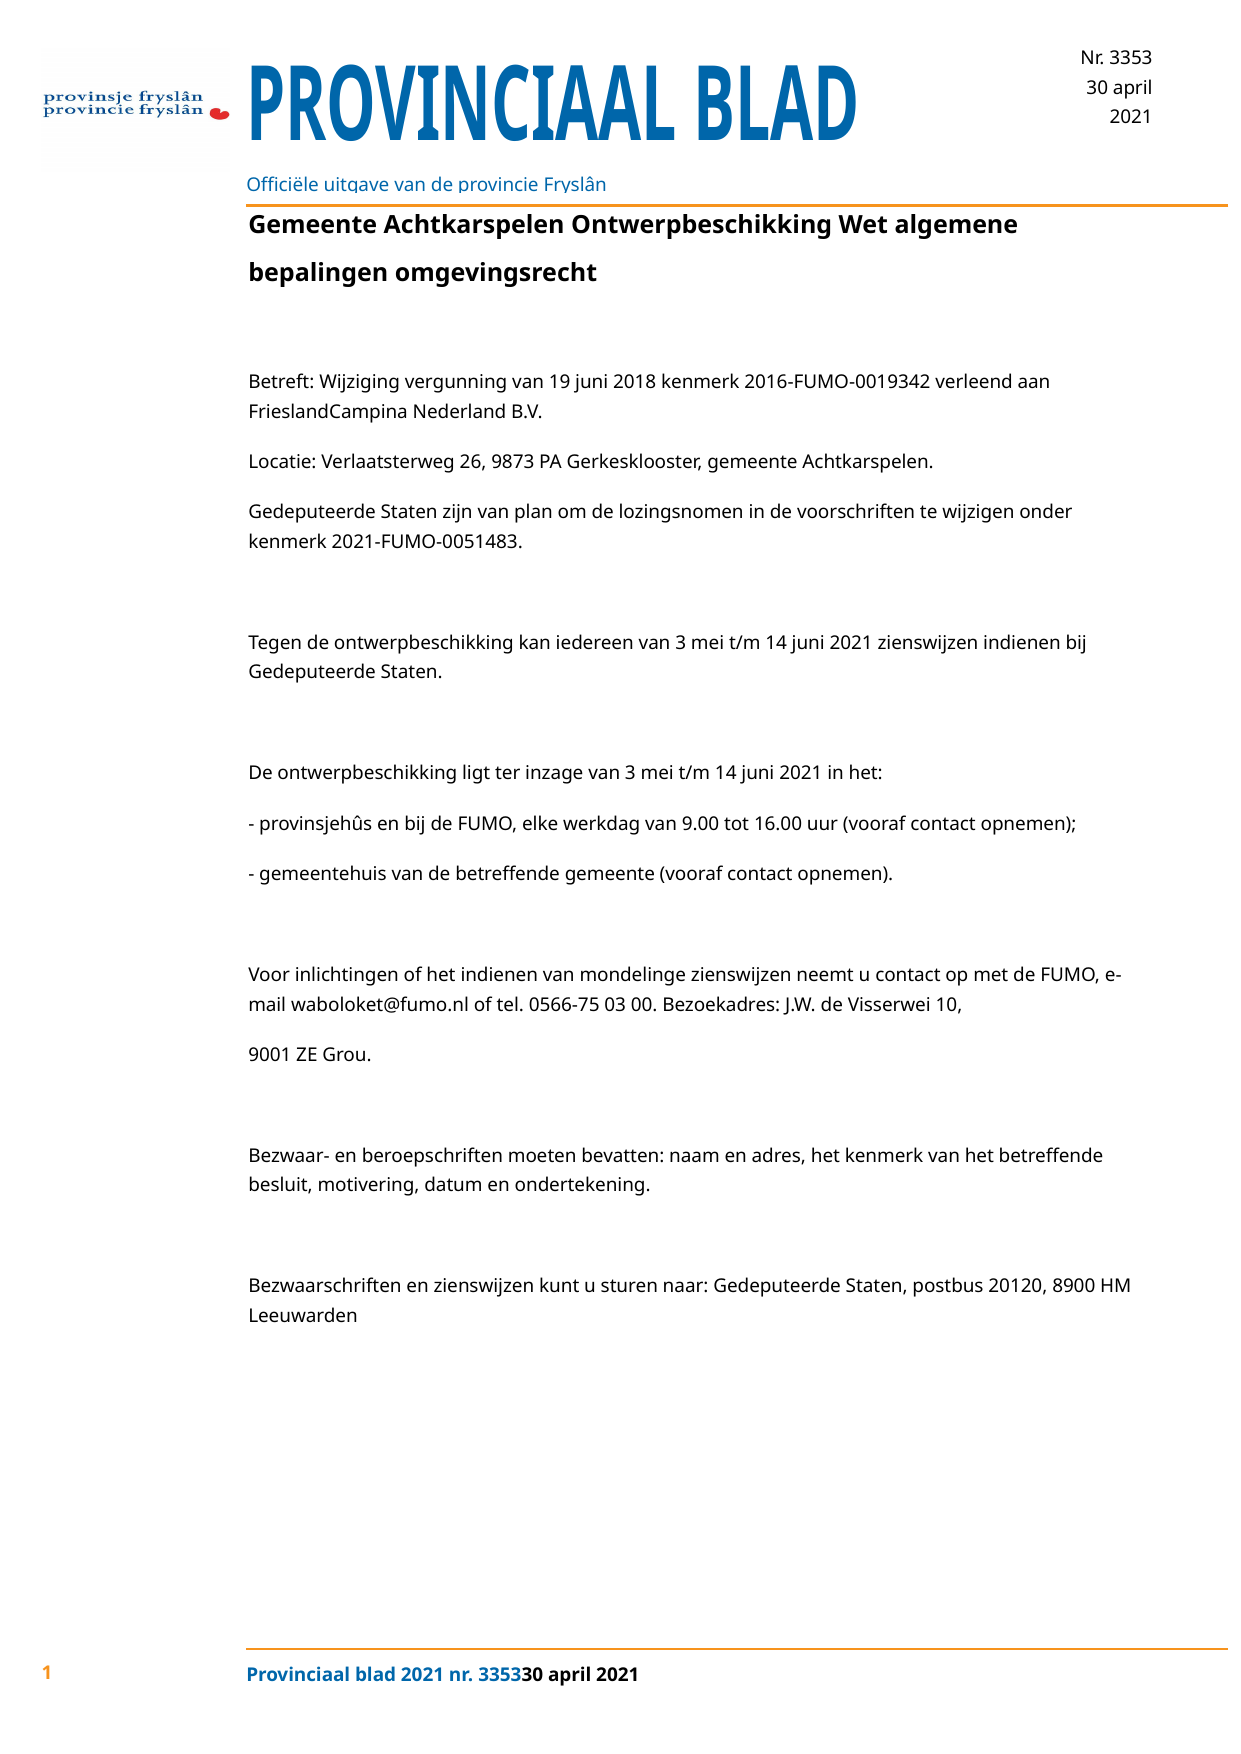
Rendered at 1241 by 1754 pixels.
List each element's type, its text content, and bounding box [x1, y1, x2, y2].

text Voor inlichtingen of het indienen van mondelinge zienswijzen neemt u contact op met de FUMO, e-mail waboloket@fumo.nl of tel. 0566-75 03 00. Bezoekadres: J.W. de Visserwei 10, [248, 961, 1152, 1017]
text Bezwaar- en beroepschriften moeten bevatten: naam en adres, het kenmerk van het betreffende besluit, motivering, datum en ondertekening. [248, 1142, 1152, 1197]
text - provinsjehûs en bij de FUMO, elke werkdag van 9.00 tot 16.00 uur (vooraf contact opnemen); [248, 810, 1152, 836]
text Tegen de ontwerpbeschikking kan iedereen van 3 mei t/m 14 juni 2021 zienswijzen indienen bij Gedeputeerde Staten. [248, 629, 1152, 684]
text Betreft: Wijziging vergunning van 19 juni 2018 kenmerk 2016-FUMO-0019342 verleend aan FrieslandCampina Nederland B.V. [248, 368, 1152, 424]
text Gedeputeerde Staten zijn van plan om de lozingsnomen in de voorschriften te wijzigen onder kenmerk 2021-FUMO-0051483. [248, 499, 1152, 554]
text 9001 ZE Grou. [248, 1041, 1152, 1067]
text - gemeentehuis van de betreffende gemeente (vooraf contact opnemen). [248, 860, 1152, 886]
text De ontwerpbeschikking ligt ter inzage van 3 mei t/m 14 juni 2021 in het: [248, 759, 1152, 785]
picture [41, 47, 231, 172]
text Bezwaarschriften en zienswijzen kunt u sturen naar: Gedeputeerde Staten, postbus 20120, 8900 HM Leeuwarden [248, 1272, 1152, 1328]
text Gemeente Achtkarspelen Ontwerpbeschikking Wet algemene bepalingen omgevingsrecht [248, 207, 1152, 288]
text Locatie: Verlaatsterweg 26, 9873 PA Gerkesklooster, gemeente Achtkarspelen. [248, 448, 1152, 474]
